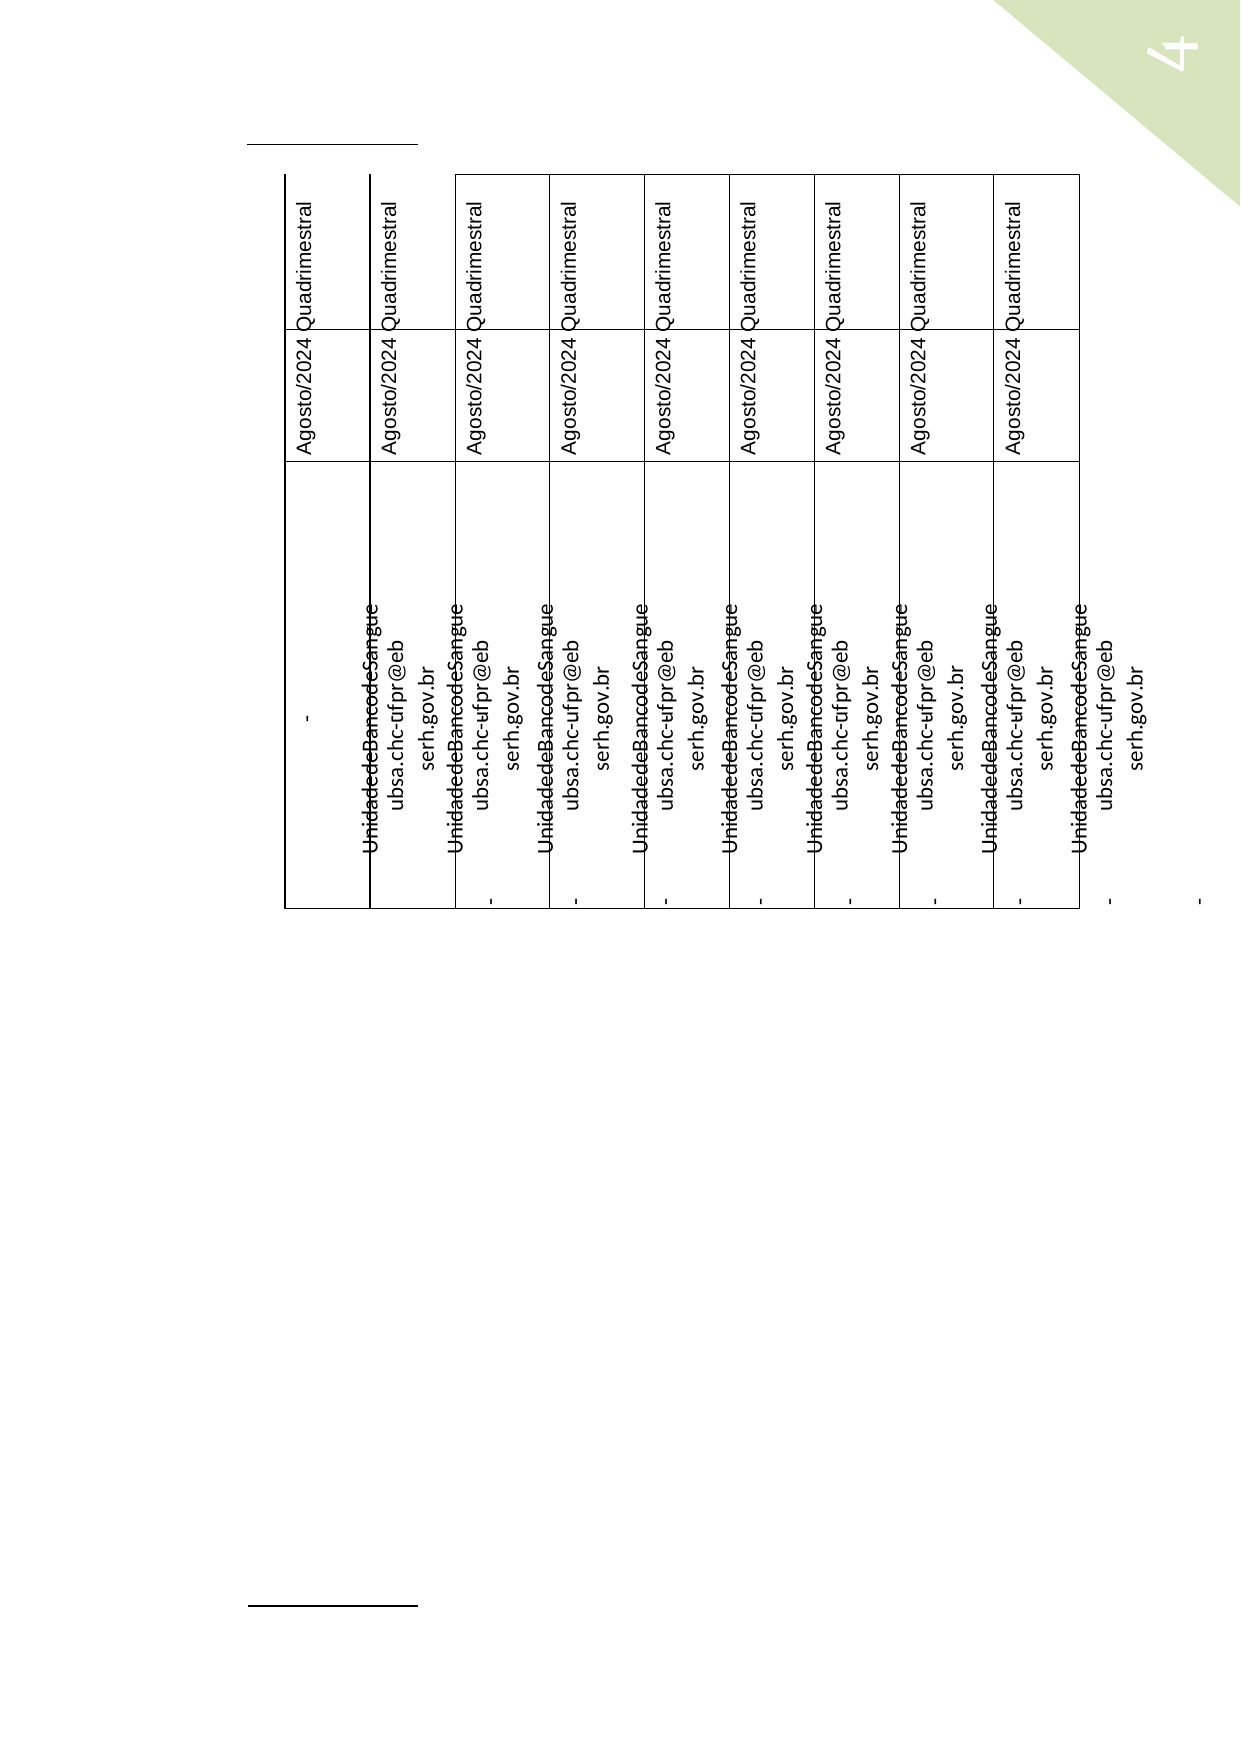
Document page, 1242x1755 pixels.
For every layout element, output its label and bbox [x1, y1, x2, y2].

table_cell [994, 330, 1079, 461]
table_cell [286, 330, 369, 461]
table_cell [900, 462, 993, 907]
table_header [371, 174, 455, 329]
table_header [994, 175, 1079, 329]
table_header [150, 144, 443, 1261]
table_header [827, 319, 839, 329]
table_cell [550, 462, 644, 907]
table_header [730, 175, 814, 329]
table_cell [456, 462, 549, 907]
table_header [912, 319, 924, 329]
table_cell [645, 330, 729, 461]
table_header [456, 175, 549, 329]
table_header [742, 319, 754, 329]
table_cell [994, 462, 1079, 907]
table_header [900, 175, 993, 329]
table_cell [371, 330, 455, 461]
table_header [1007, 319, 1019, 329]
table_cell [371, 462, 455, 907]
table_cell [645, 462, 729, 907]
table_header [298, 319, 310, 329]
table_header [645, 175, 729, 329]
table_cell [815, 462, 899, 907]
table_cell [637, 698, 644, 704]
table_header [815, 175, 899, 329]
table_cell [986, 698, 993, 704]
table_header [468, 319, 480, 329]
table_header [550, 175, 644, 329]
table_header [285, 144, 1079, 174]
table_cell [730, 330, 814, 461]
table_cell [286, 462, 369, 907]
table_header [562, 319, 574, 329]
table_header [383, 319, 395, 329]
table_cell [815, 330, 899, 461]
table_header [285, 909, 1079, 1261]
table_header [286, 281, 369, 329]
table_cell [550, 330, 644, 461]
table_header [657, 319, 669, 329]
table_cell [730, 462, 814, 907]
table_cell [542, 698, 549, 704]
table_cell [900, 330, 993, 461]
table_cell [456, 330, 549, 461]
